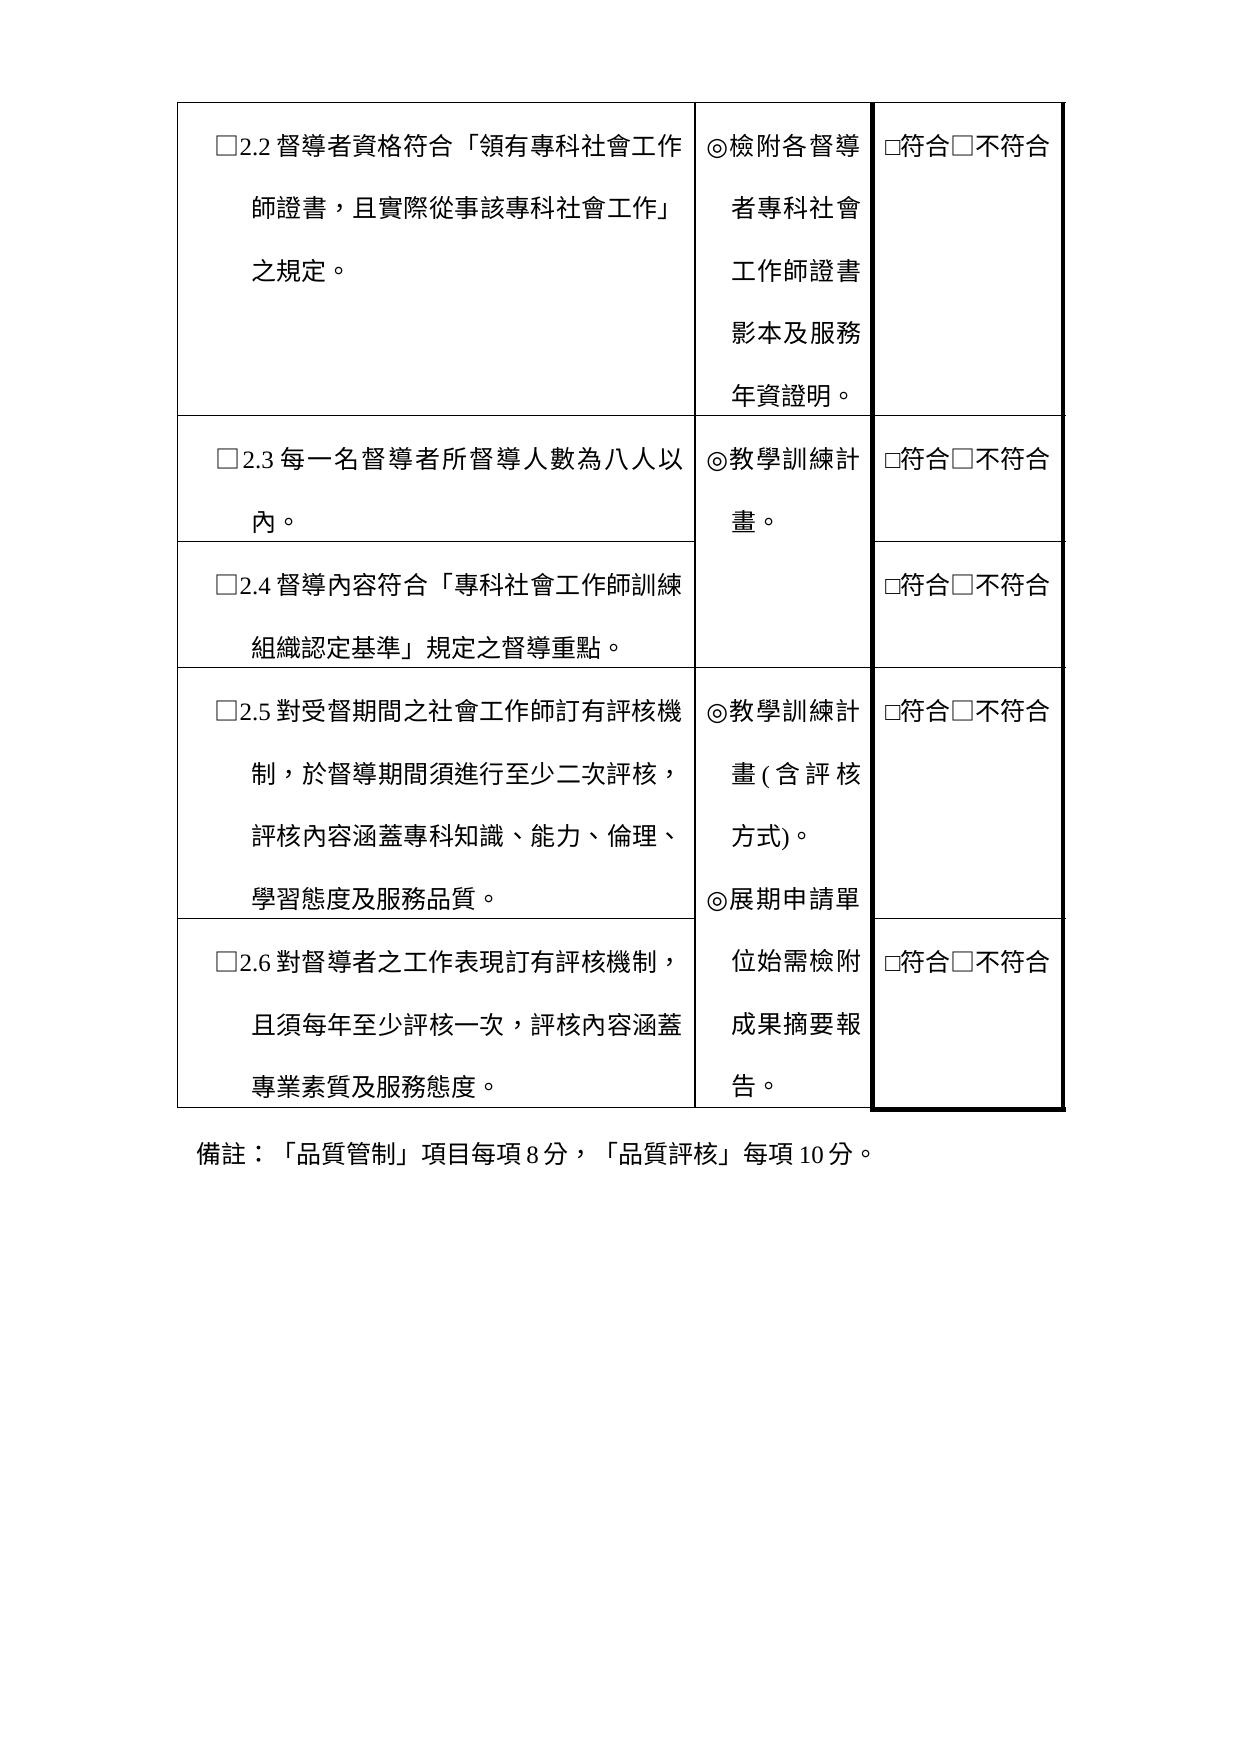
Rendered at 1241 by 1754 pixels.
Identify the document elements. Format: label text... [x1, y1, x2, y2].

table_cell □符合□不符合 [875, 668, 1061, 918]
table_cell □2.4督導內容符合「專科社會工作師訓練組織認定基準」規定之督導重點。 [178, 542, 694, 667]
table_cell □2.5對受督期間之社會工作師訂有評核機制，於督導期間須進行至少二次評核，評核內容涵蓋專科知識、能力、倫理、學習態度及服務品質。 [178, 668, 694, 918]
table_cell □2.3每一名督導者所督導人數為八人以內。 [178, 416, 694, 541]
table_cell □符合□不符合 [875, 919, 1061, 1107]
table_cell □符合□不符合 [875, 542, 1061, 667]
text 備註：「品質管制」項目每項8分，「品質評核」每項10分。 [177, 1111, 1063, 1174]
table_cell □符合□不符合 [875, 103, 1061, 415]
table_cell ◎教學訓練計畫。 [696, 416, 870, 667]
table_cell ◎檢附各督導者專科社會工作師證書影本及服務年資證明。 [696, 103, 870, 415]
table_cell □符合□不符合 [875, 416, 1061, 541]
table_cell □2.2督導者資格符合「領有專科社會工作師證書，且實際從事該專科社會工作」之規定。 [178, 103, 694, 415]
table_cell ◎教學訓練計畫(含評核方式)。 ◎展期申請單位始需檢附成果摘要報告。 [696, 668, 870, 1107]
table_cell □2.6對督導者之工作表現訂有評核機制，且須每年至少評核一次，評核內容涵蓋專業素質及服務態度。 [178, 919, 694, 1107]
